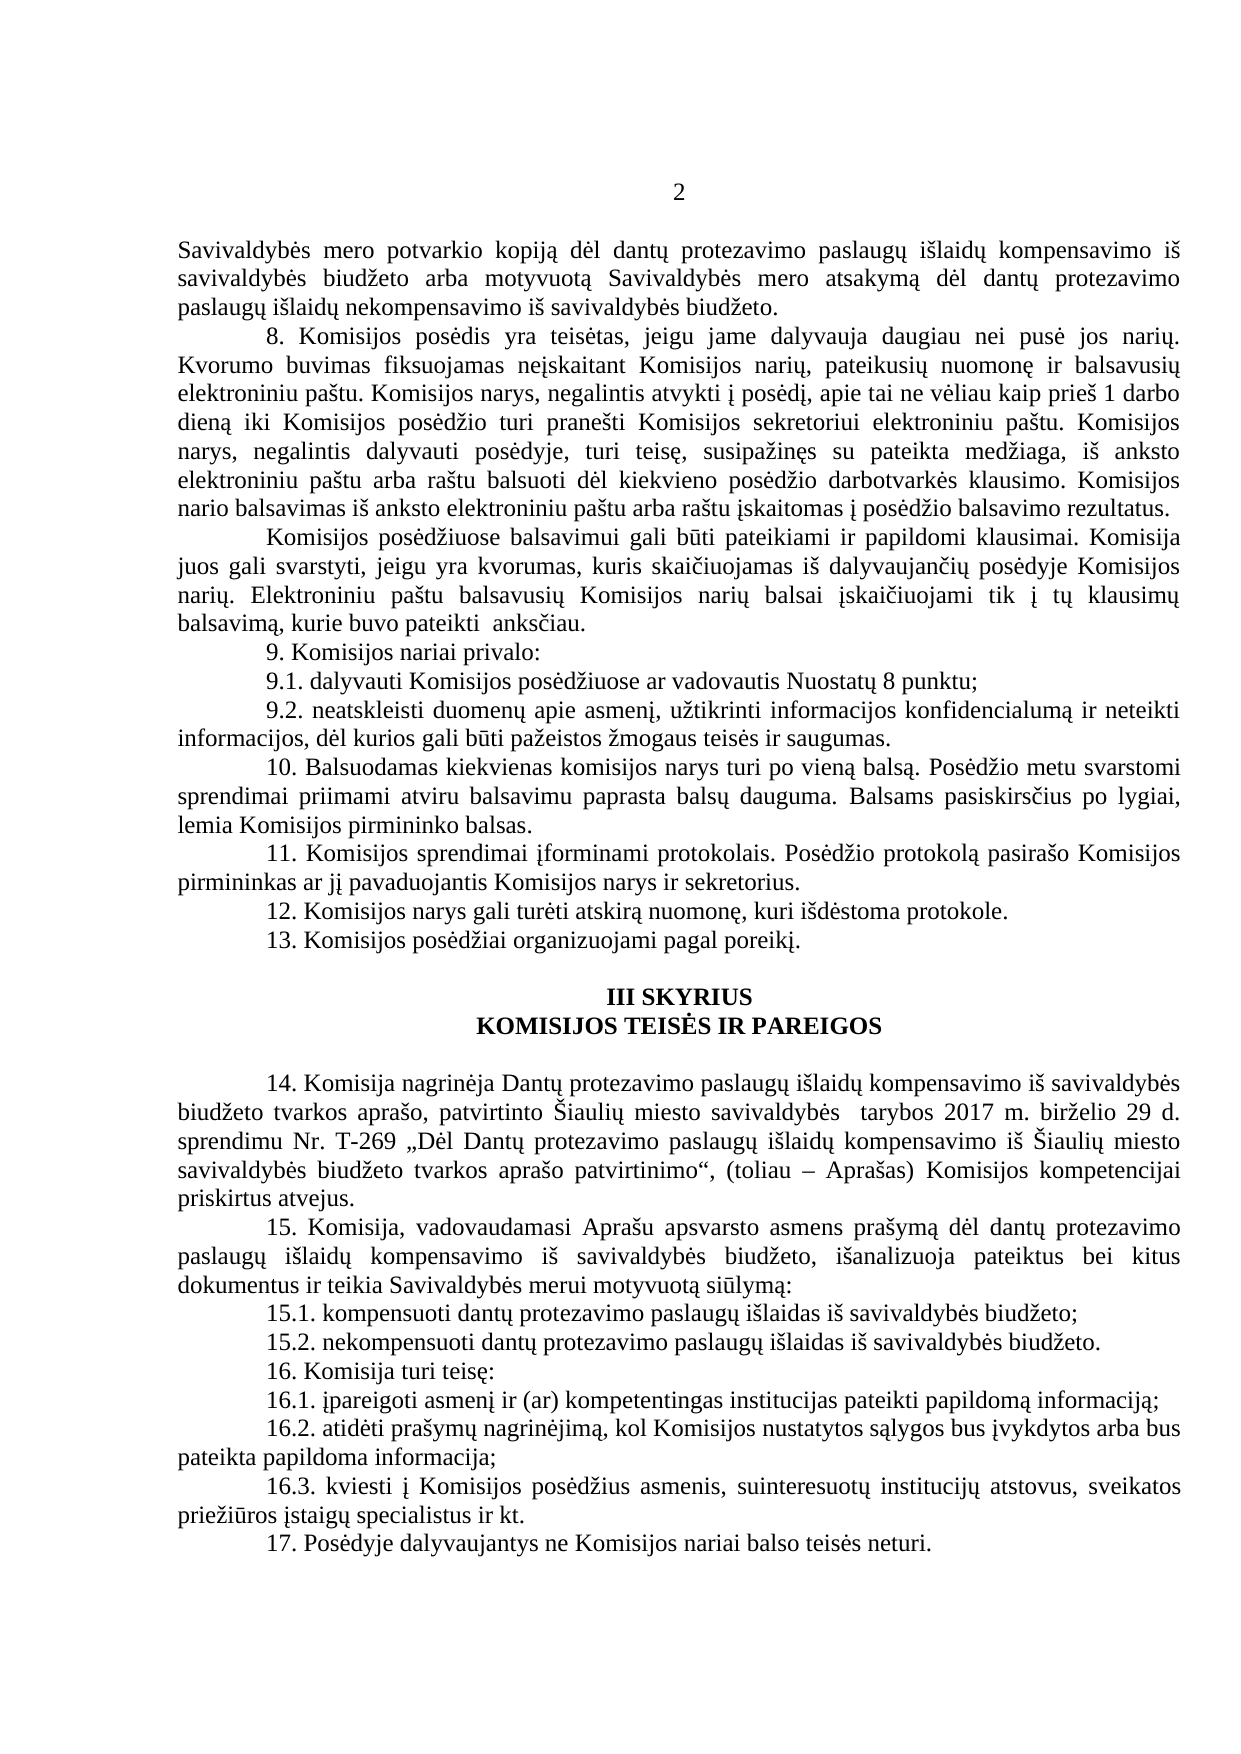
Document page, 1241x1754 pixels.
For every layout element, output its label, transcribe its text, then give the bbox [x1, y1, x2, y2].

text 16. Komisija turi teisę: [177, 1356, 1181, 1385]
text 17. Posėdyje dalyvaujantys ne Komisijos nariai balso teisės neturi. [177, 1528, 1181, 1557]
text 9.1. dalyvauti Komisijos posėdžiuose ar vadovautis Nuostatų 8 punktu; [177, 666, 1181, 695]
text 16.1. įpareigoti asmenį ir (ar) kompetentingas institucijas pateikti papildomą informaciją; [177, 1385, 1181, 1413]
text 15.1. kompensuoti dantų protezavimo paslaugų išlaidas iš savivaldybės biudžeto; [177, 1298, 1181, 1327]
text 16.2. atidėti prašymų nagrinėjimą, kol Komisijos nustatytos sąlygos bus įvykdytos arba bus pateikta papildoma informacija; [177, 1413, 1181, 1471]
text 15. Komisija, vadovaudamasi Aprašu apsvarsto asmens prašymą dėl dantų protezavimo paslaugų išlaidų kompensavimo iš savivaldybės biudžeto, išanalizuoja pateiktus bei kitus dokumentus ir teikia Savivaldybės merui motyvuotą siūlymą: [177, 1212, 1181, 1298]
text 14. Komisija nagrinėja Dantų protezavimo paslaugų išlaidų kompensavimo iš savivaldybės biudžeto tvarkos aprašo, patvirtinto Šiaulių miesto savivaldybės tarybos 2017 m. birželio 29 d. sprendimu Nr. T-269 „Dėl Dantų protezavimo paslaugų išlaidų kompensavimo iš Šiaulių miesto savivaldybės biudžeto tvarkos aprašo patvirtinimo“, (toliau – Aprašas) Komisijos kompetencijai priskirtus atvejus. [177, 1068, 1181, 1212]
text Komisijos posėdžiuose balsavimui gali būti pateikiami ir papildomi klausimai. Komisija juos gali svarstyti, jeigu yra kvorumas, kuris skaičiuojamas iš dalyvaujančių posėdyje Komisijos narių. Elektroniniu paštu balsavusių Komisijos narių balsai įskaičiuojami tik į tų klausimų balsavimą, kurie buvo pateikti anksčiau. [177, 522, 1181, 637]
text Savivaldybės mero potvarkio kopiją dėl dantų protezavimo paslaugų išlaidų kompensavimo iš savivaldybės biudžeto arba motyvuotą Savivaldybės mero atsakymą dėl dantų protezavimo paslaugų išlaidų nekompensavimo iš savivaldybės biudžeto. [177, 235, 1181, 321]
text 16.3. kviesti į Komisijos posėdžius asmenis, suinteresuotų institucijų atstovus, sveikatos priežiūros įstaigų specialistus ir kt. [177, 1471, 1181, 1528]
text 8. Komisijos posėdis yra teisėtas, jeigu jame dalyvauja daugiau nei pusė jos narių. Kvorumo buvimas fiksuojamas neįskaitant Komisijos narių, pateikusių nuomonę ir balsavusių elektroniniu paštu. Komisijos narys, negalintis atvykti į posėdį, apie tai ne vėliau kaip prieš 1 darbo dieną iki Komisijos posėdžio turi pranešti Komisijos sekretoriui elektroniniu paštu. Komisijos narys, negalintis dalyvauti posėdyje, turi teisę, susipažinęs su pateikta medžiaga, iš anksto elektroniniu paštu arba raštu balsuoti dėl kiekvieno posėdžio darbotvarkės klausimo. Komisijos nario balsavimas iš anksto elektroniniu paštu arba raštu įskaitomas į posėdžio balsavimo rezultatus. [177, 321, 1181, 522]
text III SKYRIUS [177, 982, 1181, 1011]
text 12. Komisijos narys gali turėti atskirą nuomonę, kuri išdėstoma protokole. [177, 896, 1181, 925]
text 9.2. neatskleisti duomenų apie asmenį, užtikrinti informacijos konfidencialumą ir neteikti informacijos, dėl kurios gali būti pažeistos žmogaus teisės ir saugumas. [177, 695, 1181, 752]
text 9. Komisijos nariai privalo: [177, 637, 1181, 666]
text 11. Komisijos sprendimai įforminami protokolais. Posėdžio protokolą pasirašo Komisijos pirmininkas ar jį pavaduojantis Komisijos narys ir sekretorius. [177, 838, 1181, 896]
text 10. Balsuodamas kiekvienas komisijos narys turi po vieną balsą. Posėdžio metu svarstomi sprendimai priimami atviru balsavimu paprasta balsų dauguma. Balsams pasiskirsčius po lygiai, lemia Komisijos pirmininko balsas. [177, 752, 1181, 838]
text 13. Komisijos posėdžiai organizuojami pagal poreikį. [177, 925, 1181, 953]
text KOMISIJOS TEISĖS IR PAREIGOS [177, 1011, 1181, 1040]
text 15.2. nekompensuoti dantų protezavimo paslaugų išlaidas iš savivaldybės biudžeto. [177, 1327, 1181, 1356]
